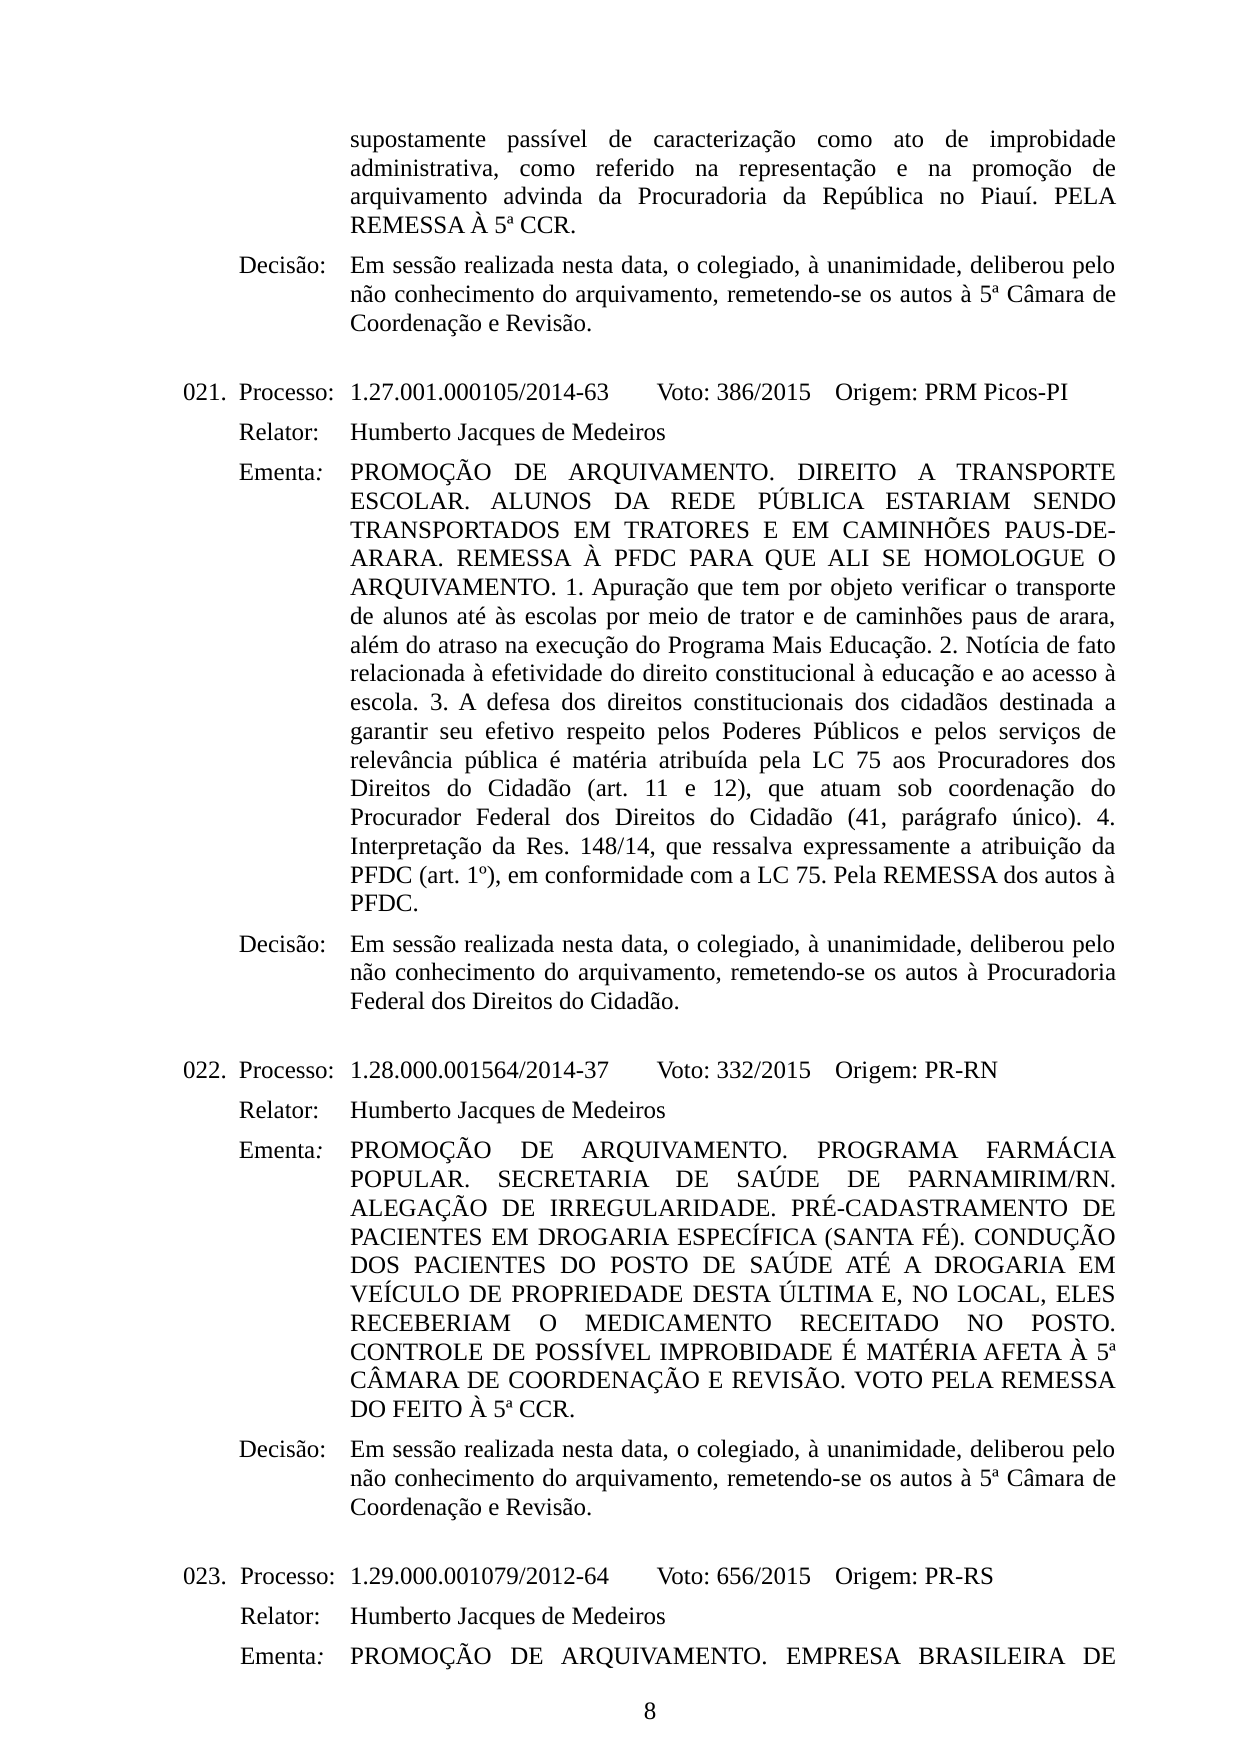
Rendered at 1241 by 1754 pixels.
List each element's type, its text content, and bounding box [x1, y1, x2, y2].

table_cell PROMOÇÃO DE ARQUIVAMENTO. EMPRESA BRASILEIRA DE [344, 1636, 1122, 1676]
table_cell [177, 1429, 233, 1526]
table_cell [177, 451, 233, 923]
table_header 022. [177, 1049, 233, 1089]
table_cell [177, 1636, 234, 1676]
table_cell [177, 118, 233, 244]
table_cell Humberto Jacques de Medeiros [344, 411, 1122, 451]
table_header Voto: 656/2015 [651, 1555, 829, 1595]
table_cell [177, 245, 233, 342]
table_cell Humberto Jacques de Medeiros [344, 1090, 1122, 1130]
table_header Processo: [234, 1555, 344, 1595]
table_cell Relator: [233, 1090, 344, 1130]
table_header 1.27.001.000105/2014-63 [344, 371, 651, 411]
table_header Origem: PRM Picos-PI [829, 371, 1122, 411]
table_header 021. [177, 371, 233, 411]
table_cell [177, 1130, 233, 1429]
table_cell PROMOÇÃO DE ARQUIVAMENTO. DIREITO A TRANSPORTE ESCOLAR. ALUNOS DA REDE PÚBLICA ESTARIAM SENDO TRANSPORTADOS EM TRATORES E EM CAMINHÕES PAUS-DE-ARARA. REMESSA À PFDC PARA QUE ALI SE HOMOLOGUE O ARQUIVAMENTO. 1. Apuração que tem por objeto verificar o transporte de alunos até às escolas por meio de trator e de caminhões paus de arara, além do atraso na execução do Programa Mais Educação. 2. Notícia de fato relacionada à efetividade do direito constitucional à educação e ao acesso à escola. 3. A defesa dos direitos constitucionais dos cidadãos destinada a garantir seu efetivo respeito pelos Poderes Públicos e pelos serviços de relevância pública é matéria atribuída pela LC 75 aos Procuradores dos Direitos do Cidadão (art. 11 e 12), que atuam sob coordenação do Procurador Federal dos Direitos do Cidadão (41, parágrafo único). 4. Interpretação da Res. 148/14, que ressalva expressamente a atribuição da PFDC (art. 1º), em conformidade com a LC 75. Pela REMESSA dos autos à PFDC. [344, 451, 1122, 923]
table_header 1.29.000.001079/2012-64 [344, 1555, 651, 1595]
table_cell [177, 1090, 233, 1130]
table_cell Decisão: [233, 245, 344, 342]
table_cell Em sessão realizada nesta data, o colegiado, à unanimidade, deliberou pelo não conhecimento do arquivamento, remetendo-se os autos à 5ª Câmara de Coordenação e Revisão. [344, 245, 1122, 342]
table_cell Humberto Jacques de Medeiros [344, 1595, 1122, 1636]
table_header Voto: 332/2015 [651, 1049, 829, 1089]
table_cell [177, 923, 233, 1021]
table_header 023. [177, 1555, 234, 1595]
table_cell Ementa: [234, 1636, 344, 1676]
table_header Origem: PR-RS [829, 1555, 1122, 1595]
table_cell supostamente passível de caracterização como ato de improbidade administrativa, como referido na representação e na promoção de arquivamento advinda da Procuradoria da República no Piauí. PELA REMESSA À 5ª CCR. [344, 118, 1122, 244]
table_header Processo: [233, 1049, 344, 1089]
table_cell Em sessão realizada nesta data, o colegiado, à unanimidade, deliberou pelo não conhecimento do arquivamento, remetendo-se os autos à Procuradoria Federal dos Direitos do Cidadão. [344, 923, 1122, 1021]
table_cell Relator: [234, 1595, 344, 1636]
table_cell [177, 411, 233, 451]
table_cell Ementa: [233, 1130, 344, 1429]
table_cell Relator: [233, 411, 344, 451]
table_cell Decisão: [233, 1429, 344, 1526]
table_cell [177, 1595, 234, 1636]
table_header 1.28.000.001564/2014-37 [344, 1049, 651, 1089]
table_cell Em sessão realizada nesta data, o colegiado, à unanimidade, deliberou pelo não conhecimento do arquivamento, remetendo-se os autos à 5ª Câmara de Coordenação e Revisão. [344, 1429, 1122, 1526]
table_header Voto: 386/2015 [651, 371, 829, 411]
table_header Processo: [233, 371, 344, 411]
table_cell [233, 118, 344, 244]
table_cell Decisão: [233, 923, 344, 1021]
table_cell PROMOÇÃO DE ARQUIVAMENTO. PROGRAMA FARMÁCIA POPULAR. SECRETARIA DE SAÚDE DE PARNAMIRIM/RN. ALEGAÇÃO DE IRREGULARIDADE. PRÉ-CADASTRAMENTO DE PACIENTES EM DROGARIA ESPECÍFICA (SANTA FÉ). CONDUÇÃO DOS PACIENTES DO POSTO DE SAÚDE ATÉ A DROGARIA EM VEÍCULO DE PROPRIEDADE DESTA ÚLTIMA E, NO LOCAL, ELES RECEBERIAM O MEDICAMENTO RECEITADO NO POSTO. CONTROLE DE POSSÍVEL IMPROBIDADE É MATÉRIA AFETA À 5ª CÂMARA DE COORDENAÇÃO E REVISÃO. VOTO PELA REMESSA DO FEITO À 5ª CCR. [344, 1130, 1122, 1429]
table_header Origem: PR-RN [829, 1049, 1122, 1089]
table_cell Ementa: [233, 451, 344, 923]
